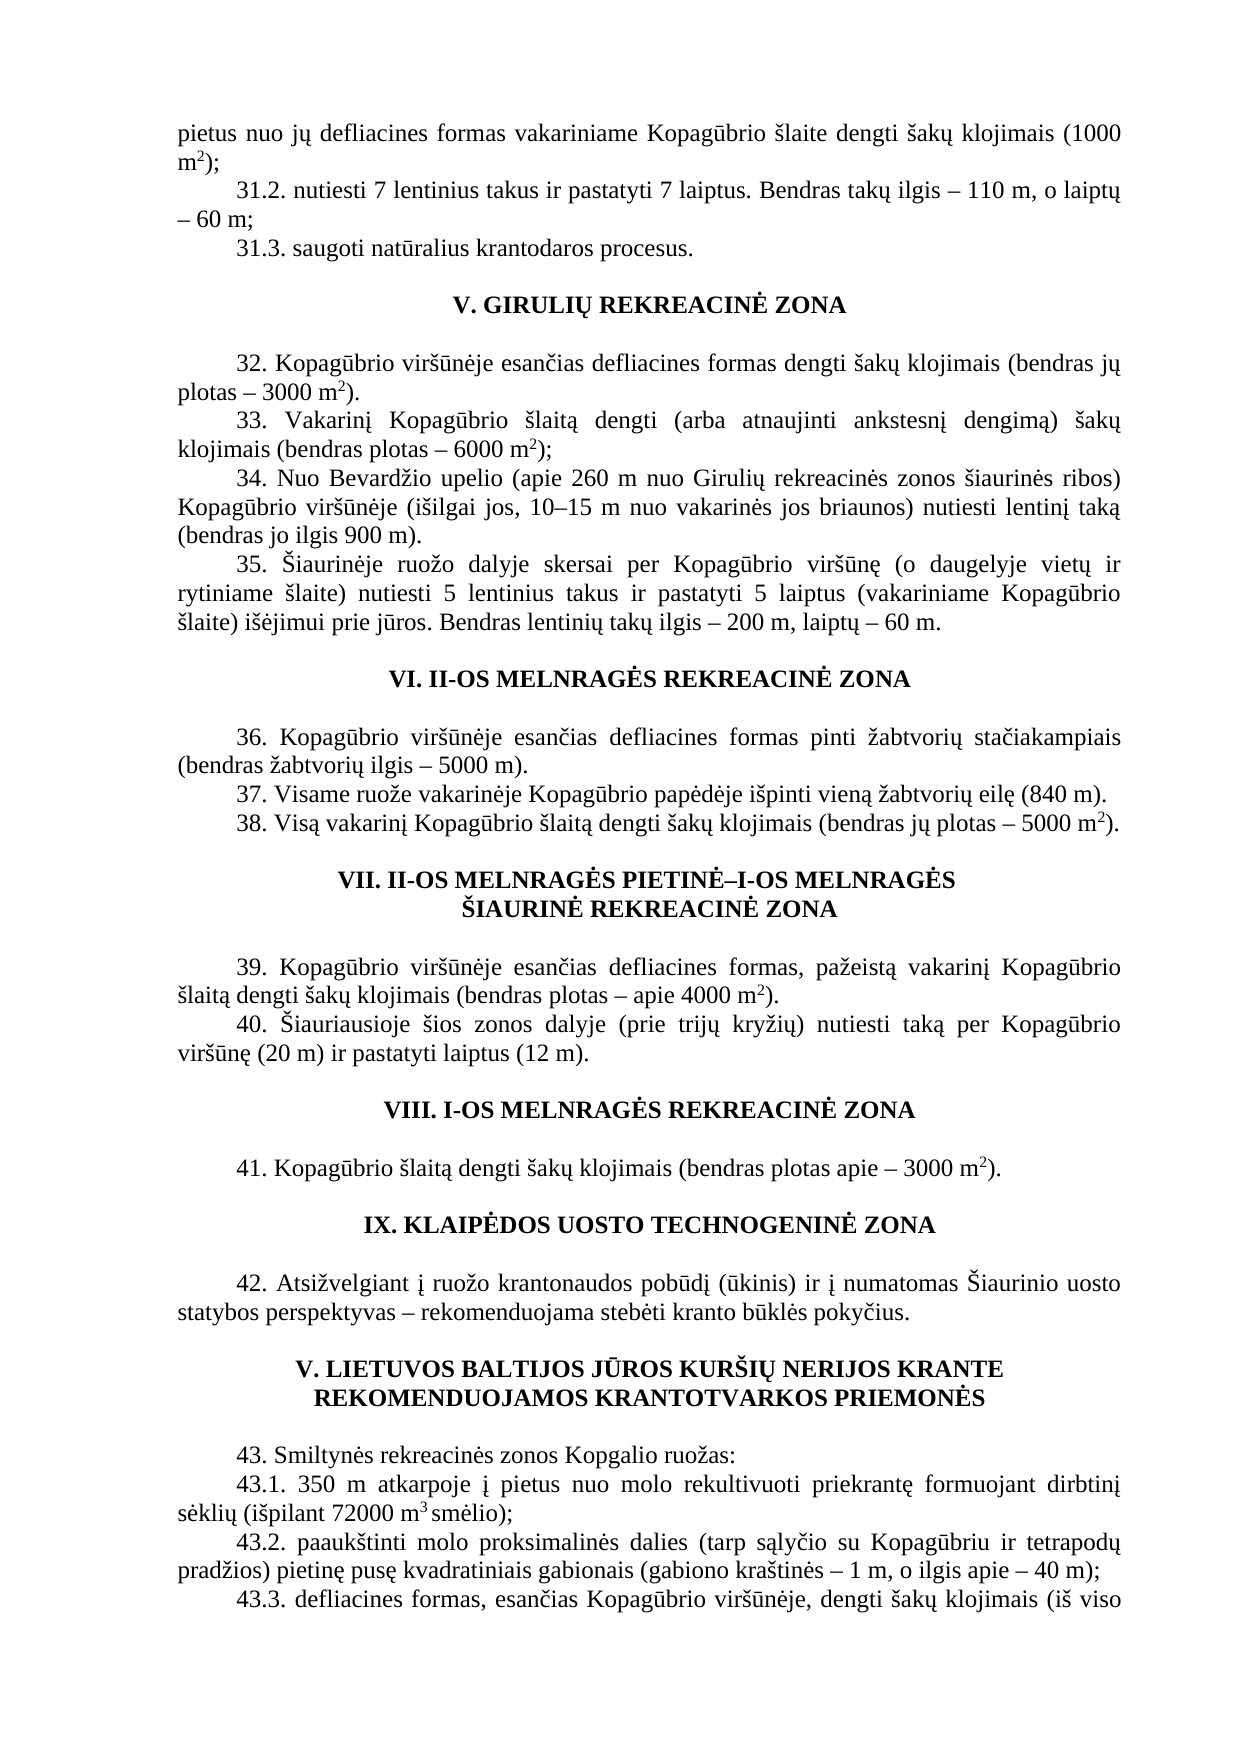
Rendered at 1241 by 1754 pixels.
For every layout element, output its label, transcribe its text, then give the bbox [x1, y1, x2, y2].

text 35. Šiaurinėje ruožo dalyje skersai per Kopagūbrio viršūnę (o daugelyje vietų ir rytiniame šlaite) nutiesti 5 lentinius takus ir pastatyti 5 laiptus (vakariniame Kopagūbrio šlaite) išėjimui prie jūros. Bendras lentinių takų ilgis – 200 m, laiptų – 60 m. [177, 549, 1122, 636]
text 43.1. 350 m atkarpoje į pietus nuo molo rekultivuoti priekrantę formuojant dirbtinį sėklių (išpilant 72000 m3 smėlio); [177, 1469, 1122, 1527]
text 41. Kopagūbrio šlaitą dengti šakų klojimais (bendras plotas apie – 3000 m2). [177, 1153, 1122, 1182]
text 43. Smiltynės rekreacinės zonos Kopgalio ruožas: [177, 1441, 1122, 1469]
text 36. Kopagūbrio viršūnėje esančias defliacines formas pinti žabtvorių stačiakampiais (bendras žabtvorių ilgis – 5000 m). [177, 722, 1122, 779]
text 37. Visame ruože vakarinėje Kopagūbrio papėdėje išpinti vieną žabtvorių eilę (840 m). [177, 779, 1122, 808]
text VI. II-OS MELNRAGĖS REKREACINĖ ZONA [177, 664, 1122, 693]
text 34. Nuo Bevardžio upelio (apie 260 m nuo Girulių rekreacinės zonos šiaurinės ribos) Kopagūbrio viršūnėje (išilgai jos, 10–15 m nuo vakarinės jos briaunos) nutiesti lentinį taką (bendras jo ilgis 900 m). [177, 463, 1122, 549]
text 43.2. paaukštinti molo proksimalinės dalies (tarp sąlyčio su Kopagūbriu ir tetrapodų pradžios) pietinę pusę kvadratiniais gabionais (gabiono kraštinės – 1 m, o ilgis apie – 40 m); [177, 1527, 1122, 1584]
text 40. Šiauriausioje šios zonos dalyje (prie trijų kryžių) nutiesti taką per Kopagūbrio viršūnę (20 m) ir pastatyti laiptus (12 m). [177, 1009, 1122, 1067]
text 39. Kopagūbrio viršūnėje esančias defliacines formas, pažeistą vakarinį Kopagūbrio šlaitą dengti šakų klojimais (bendras plotas – apie 4000 m2). [177, 952, 1122, 1009]
text 38. Visą vakarinį Kopagūbrio šlaitą dengti šakų klojimais (bendras jų plotas – 5000 m2). [177, 808, 1122, 837]
text 32. Kopagūbrio viršūnėje esančias defliacines formas dengti šakų klojimais (bendras jų plotas – 3000 m2). [177, 348, 1122, 406]
text V. LIETUVOS BALTIJOS JŪROS KURŠIŲ NERIJOS KRANTE REKOMENDUOJAMOS KRANTOTVARKOS PRIEMONĖS [177, 1354, 1122, 1412]
text VII. II-OS MELNRAGĖS PIETINĖ–I-OS MELNRAGĖS ŠIAURINĖ REKREACINĖ ZONA [177, 866, 1122, 923]
text VIII. I-OS MELNRAGĖS REKREACINĖ ZONA [177, 1096, 1122, 1124]
text 31.2. nutiesti 7 lentinius takus ir pastatyti 7 laiptus. Bendras takų ilgis – 110 m, o laiptų – 60 m; [177, 176, 1122, 233]
text V. GIRULIŲ REKREACINĖ ZONA [177, 291, 1122, 319]
text 31.3. saugoti natūralius krantodaros procesus. [177, 233, 1122, 262]
text IX. KLAIPĖDOS UOSTO TECHNOGENINĖ ZONA [177, 1211, 1122, 1239]
text pietus nuo jų defliacines formas vakariniame Kopagūbrio šlaite dengti šakų klojimais (1000 m2); [177, 118, 1122, 176]
text 33. Vakarinį Kopagūbrio šlaitą dengti (arba atnaujinti ankstesnį dengimą) šakų klojimais (bendras plotas – 6000 m2); [177, 406, 1122, 463]
text 42. Atsižvelgiant į ruožo krantonaudos pobūdį (ūkinis) ir į numatomas Šiaurinio uosto statybos perspektyvas – rekomenduojama stebėti kranto būklės pokyčius. [177, 1268, 1122, 1326]
text 43.3. defliacines formas, esančias Kopagūbrio viršūnėje, dengti šakų klojimais (iš viso [177, 1584, 1122, 1613]
